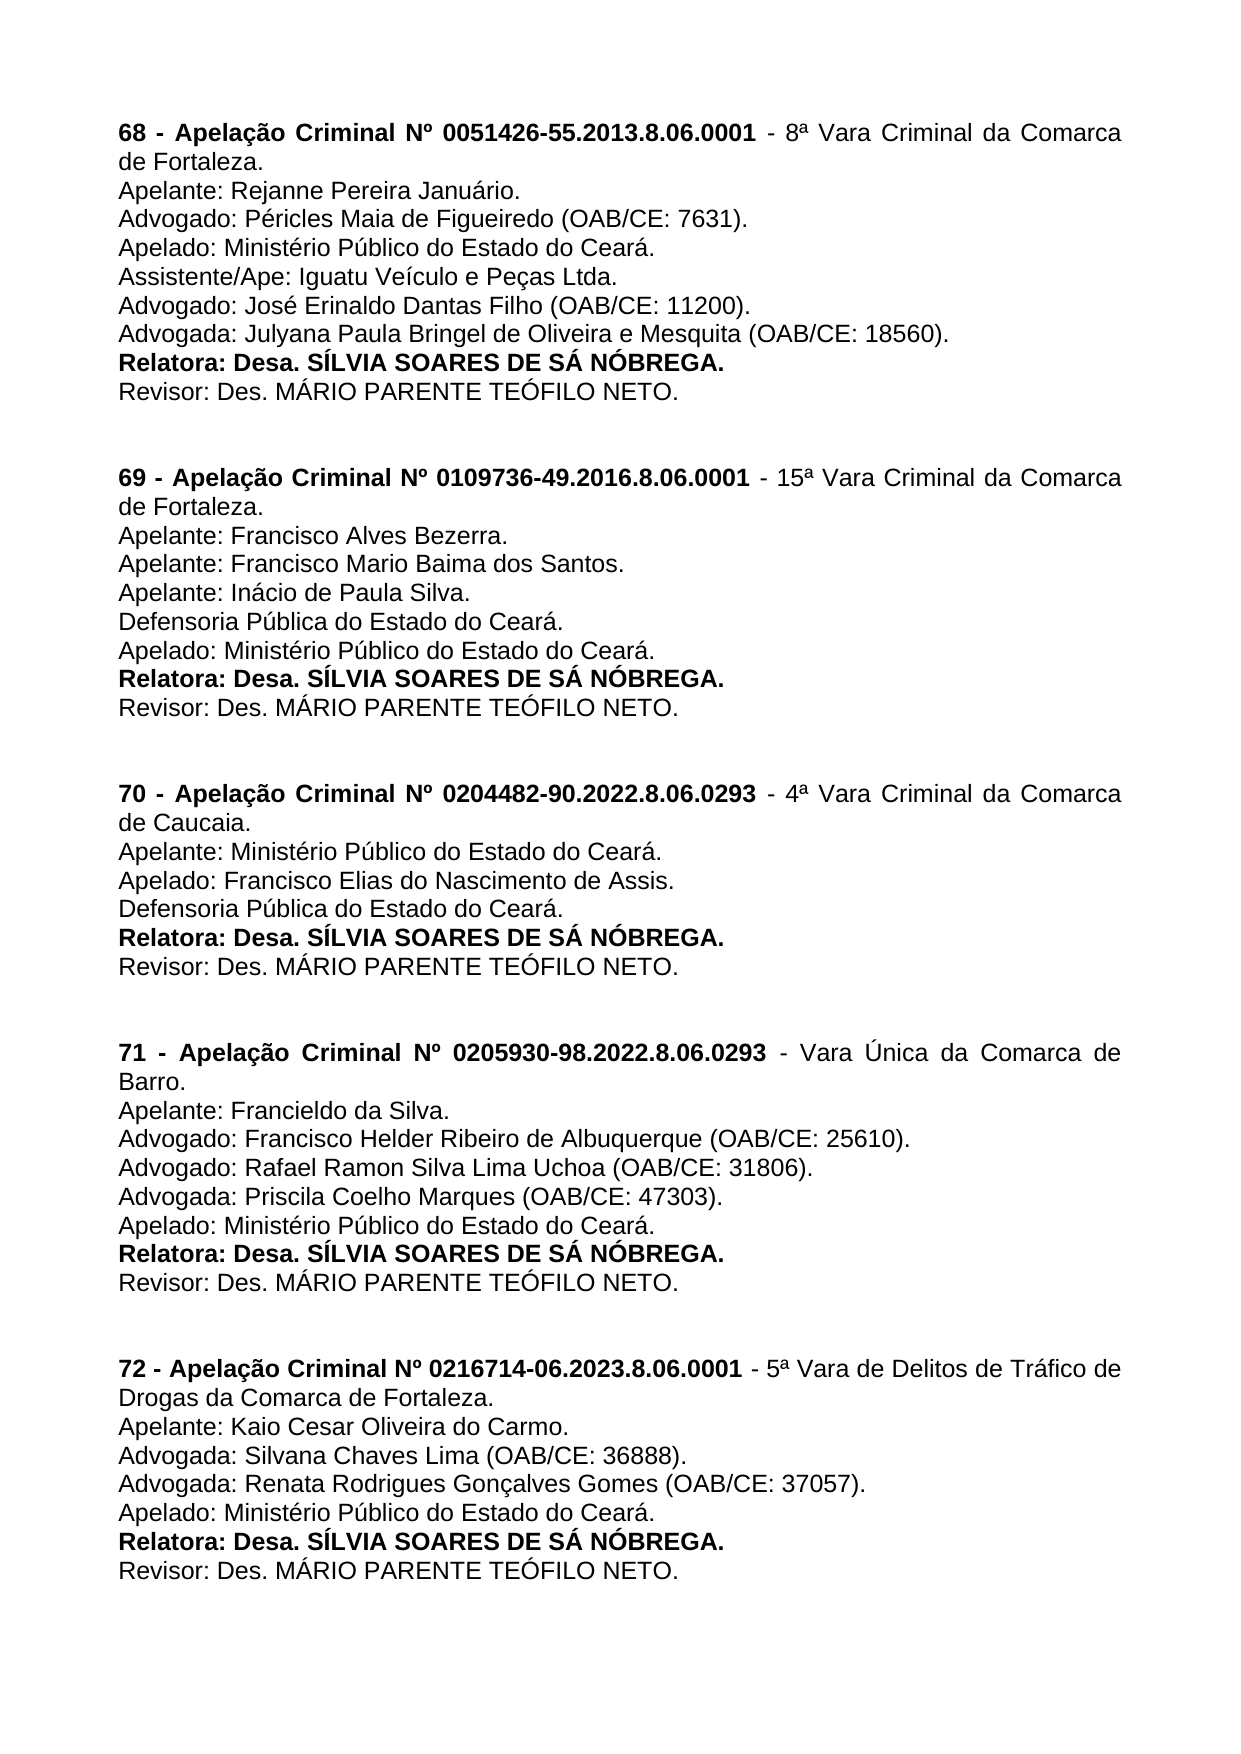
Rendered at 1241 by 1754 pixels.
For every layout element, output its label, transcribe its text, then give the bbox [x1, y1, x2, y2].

text Advogado: José Erinaldo Dantas Filho (OAB/CE: 11200). [118, 291, 1122, 319]
text Relatora: Desa. SÍLVIA SOARES DE SÁ NÓBREGA. [118, 664, 1122, 693]
text Revisor: Des. MÁRIO PARENTE TEÓFILO NETO. [118, 952, 1122, 981]
text Relatora: Desa. SÍLVIA SOARES DE SÁ NÓBREGA. [118, 1527, 1122, 1556]
text Relatora: Desa. SÍLVIA SOARES DE SÁ NÓBREGA. [118, 348, 1122, 377]
text Defensoria Pública do Estado do Ceará. [118, 894, 1122, 923]
text Apelante: Rejanne Pereira Januário. [118, 176, 1122, 204]
text Apelante: Francisco Alves Bezerra. [118, 521, 1122, 549]
text Revisor: Des. MÁRIO PARENTE TEÓFILO NETO. [118, 693, 1122, 722]
text Advogado: Francisco Helder Ribeiro de Albuquerque (OAB/CE: 25610). [118, 1124, 1122, 1153]
text 68 - Apelação Criminal Nº 0051426-55.2013.8.06.0001 - 8ª Vara Criminal da Comarca de Fortaleza. [118, 118, 1122, 176]
text Apelado: Ministério Público do Estado do Ceará. [118, 1498, 1122, 1527]
text Relatora: Desa. SÍLVIA SOARES DE SÁ NÓBREGA. [118, 923, 1122, 952]
text Revisor: Des. MÁRIO PARENTE TEÓFILO NETO. [118, 377, 1122, 406]
text Advogado: Rafael Ramon Silva Lima Uchoa (OAB/CE: 31806). [118, 1153, 1122, 1182]
text 69 - Apelação Criminal Nº 0109736-49.2016.8.06.0001 - 15ª Vara Criminal da Comarca de Fortaleza. [118, 463, 1122, 521]
text Defensoria Pública do Estado do Ceará. [118, 607, 1122, 636]
text Advogada: Silvana Chaves Lima (OAB/CE: 36888). [118, 1441, 1122, 1469]
text Apelado: Ministério Público do Estado do Ceará. [118, 636, 1122, 664]
text Advogada: Julyana Paula Bringel de Oliveira e Mesquita (OAB/CE: 18560). [118, 319, 1122, 348]
text Apelante: Inácio de Paula Silva. [118, 578, 1122, 607]
text Assistente/Ape: Iguatu Veículo e Peças Ltda. [118, 262, 1122, 291]
text Apelado: Ministério Público do Estado do Ceará. [118, 233, 1122, 262]
text Apelante: Kaio Cesar Oliveira do Carmo. [118, 1412, 1122, 1441]
text Revisor: Des. MÁRIO PARENTE TEÓFILO NETO. [118, 1556, 1122, 1584]
text Apelante: Francisco Mario Baima dos Santos. [118, 549, 1122, 578]
text Relatora: Desa. SÍLVIA SOARES DE SÁ NÓBREGA. [118, 1239, 1122, 1268]
text Advogado: Péricles Maia de Figueiredo (OAB/CE: 7631). [118, 204, 1122, 233]
text 70 - Apelação Criminal Nº 0204482-90.2022.8.06.0293 - 4ª Vara Criminal da Comarca de Caucaia. [118, 779, 1122, 837]
text Apelante: Francieldo da Silva. [118, 1096, 1122, 1124]
text Revisor: Des. MÁRIO PARENTE TEÓFILO NETO. [118, 1268, 1122, 1297]
text 71 - Apelação Criminal Nº 0205930-98.2022.8.06.0293 - Vara Única da Comarca de Barro. [118, 1038, 1122, 1096]
text Apelado: Francisco Elias do Nascimento de Assis. [118, 866, 1122, 894]
text Apelado: Ministério Público do Estado do Ceará. [118, 1211, 1122, 1239]
text Advogada: Renata Rodrigues Gonçalves Gomes (OAB/CE: 37057). [118, 1469, 1122, 1498]
text 72 - Apelação Criminal Nº 0216714-06.2023.8.06.0001 - 5ª Vara de Delitos de Tráfico de Drogas da Comarca de Fortaleza. [118, 1354, 1122, 1412]
text Advogada: Priscila Coelho Marques (OAB/CE: 47303). [118, 1182, 1122, 1211]
text Apelante: Ministério Público do Estado do Ceará. [118, 837, 1122, 866]
